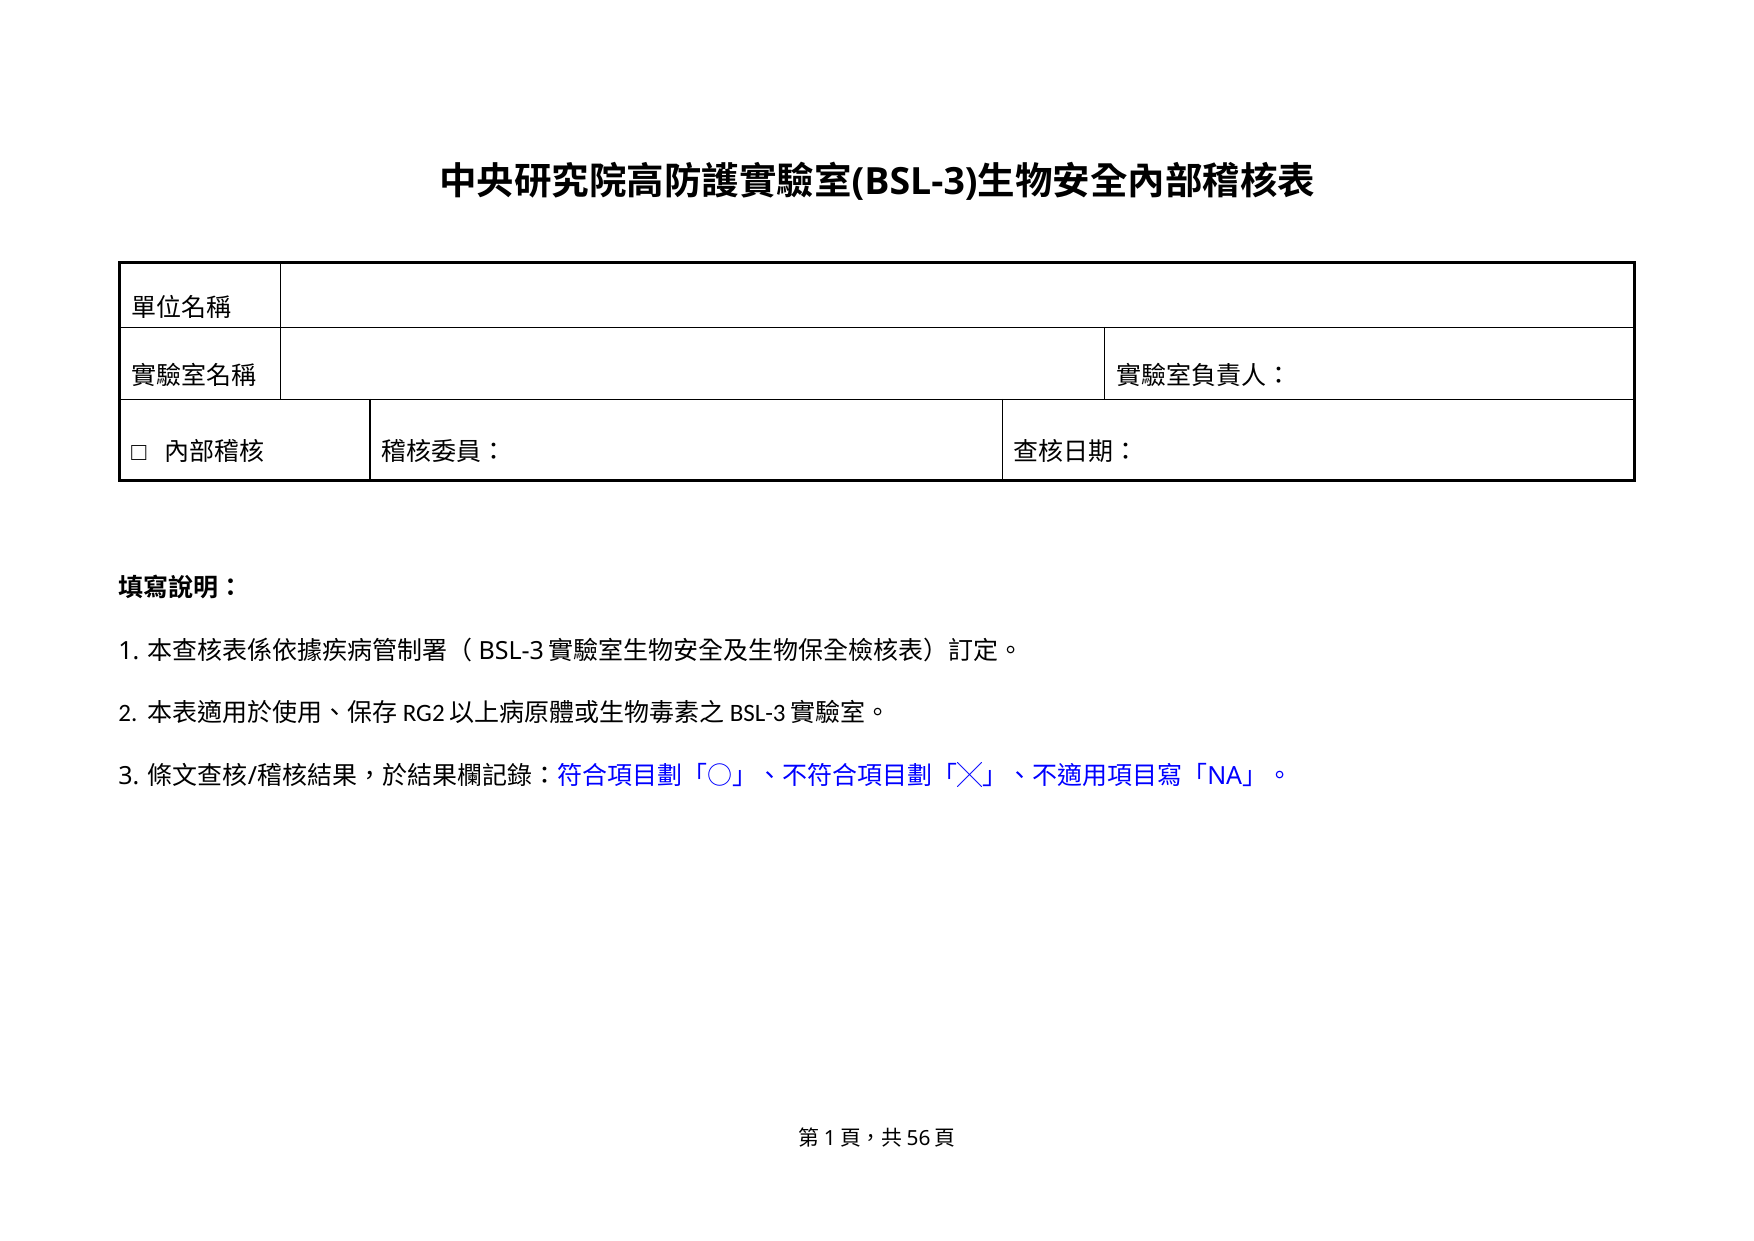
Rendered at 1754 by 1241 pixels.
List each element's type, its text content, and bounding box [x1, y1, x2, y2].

table_cell 實驗室名稱 [121, 328, 280, 399]
table_cell 稽核委員： [371, 400, 1002, 479]
table_header [281, 264, 1633, 327]
table_cell 實驗室負責人： [1105, 328, 1633, 399]
text 填寫說明： [118, 544, 1636, 607]
table_cell 內部稽核 [121, 400, 369, 479]
list 本表適用於使用、保存RG2以上病原體或生物毒素之BSL-3實驗室。 [118, 669, 1636, 732]
list 本查核表係依據疾病管制署（ BSL-3實驗室生物安全及生物保全檢核表）訂定。 [118, 607, 1636, 669]
table_header 單位名稱 [121, 264, 280, 327]
list 條文查核/稽核結果，於結果欄記錄：符合項目劃「○」、不符合項目劃「╳」、不適用項目寫「NA」。 [118, 732, 1636, 794]
table_cell [281, 328, 1104, 399]
table_cell 查核日期： [1003, 400, 1633, 479]
text 中央研究院高防護實驗室(BSL-3)生物安全內部稽核表 [118, 136, 1636, 199]
